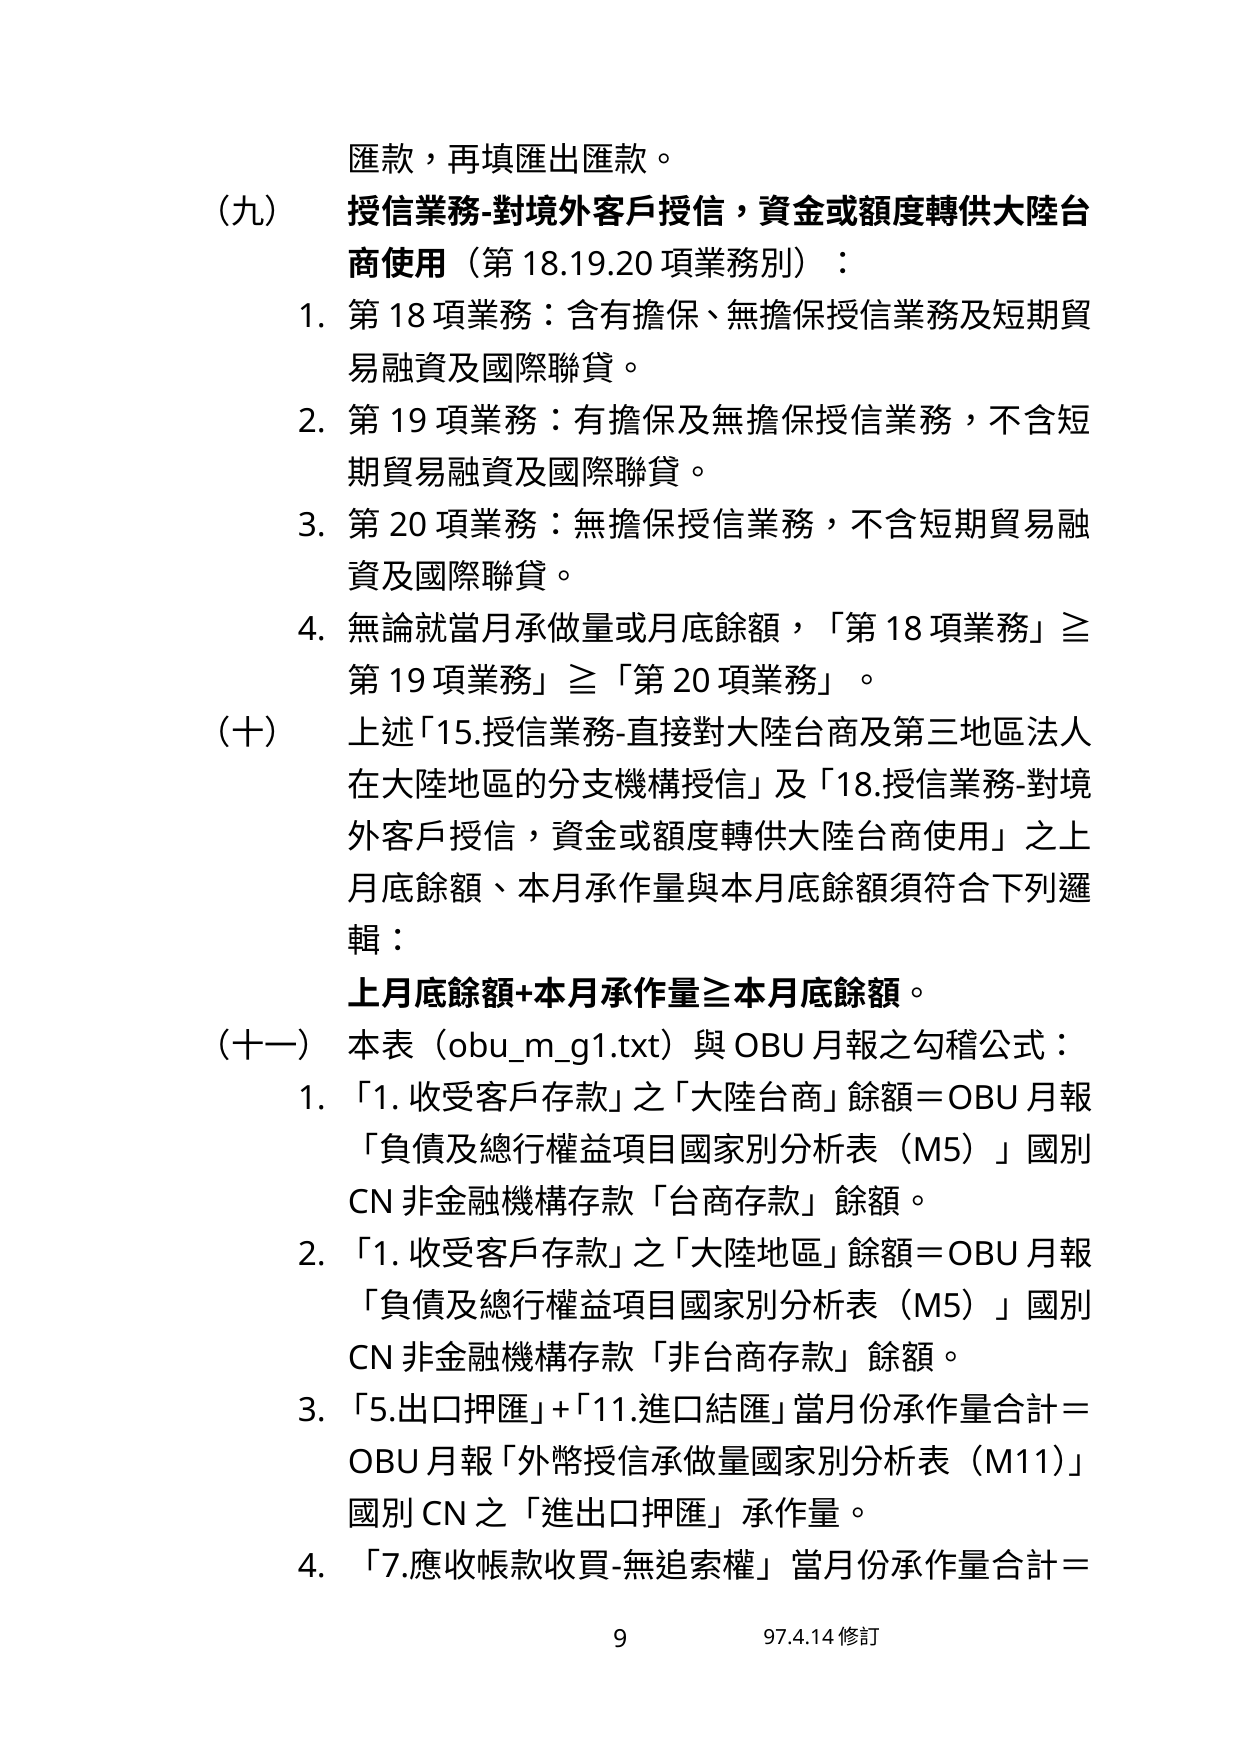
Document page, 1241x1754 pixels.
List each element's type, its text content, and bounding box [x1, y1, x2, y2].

list 「1. 收受客戶存款」之「大陸台商」餘額＝OBU月報「負債及總行權益項目國家別分析表（M5）」國別CN非金融機構存款「台商存款」餘額。 [298, 1067, 1092, 1224]
list 第19項業務：有擔保及無擔保授信業務，不含短期貿易融資及國際聯貸。 [298, 390, 1092, 494]
list 第20項業務：無擔保授信業務，不含短期貿易融資及國際聯貸。 [298, 494, 1092, 599]
list 無論就當月承做量或月底餘額，「第18項業務」≧第19項業務」≧「第20項業務」。 [298, 599, 1092, 703]
list 第18項業務：含有擔保、無擔保授信業務及短期貿易融資及國際聯貸。 [298, 286, 1092, 390]
text 上月底餘額+本月承作量≧本月底餘額。 [348, 963, 1092, 1015]
list 「7.應收帳款收買-無追索權」當月份承作量合計＝OBU月報「外幣授信承做量國家別分析表（M11）」國別CN之「其他授信」承作量。（前提：M11「其他授信」僅含「應收帳款收買-無追索權」） [298, 1536, 1092, 1588]
list 授信業務-對境外客戶授信，資金或額度轉供大陸台商使用（第18.19.20項業務別）： [198, 182, 1092, 286]
list 上述「15.授信業務-直接對大陸台商及第三地區法人在大陸地區的分支機構授信」及「18.授信業務-對境外客戶授信，資金或額度轉供大陸台商使用」之上月底餘額、本月承作量與本月底餘額須符合下列邏輯： [198, 703, 1092, 963]
list 本表（obu_m_g1.txt）與OBU月報之勾稽公式： [198, 1015, 1092, 1067]
list 「5.出口押匯」+「11.進口結匯」當月份承作量合計＝OBU月報「外幣授信承做量國家別分析表（M11）」國別CN之「進出口押匯」承作量。 [298, 1380, 1092, 1536]
list 「1. 收受客戶存款」之「大陸地區」餘額＝OBU月報「負債及總行權益項目國家別分析表（M5）」國別CN非金融機構存款「非台商存款」餘額。 [298, 1224, 1092, 1380]
list 匯款，再填匯出匯款。 [298, 130, 1092, 182]
